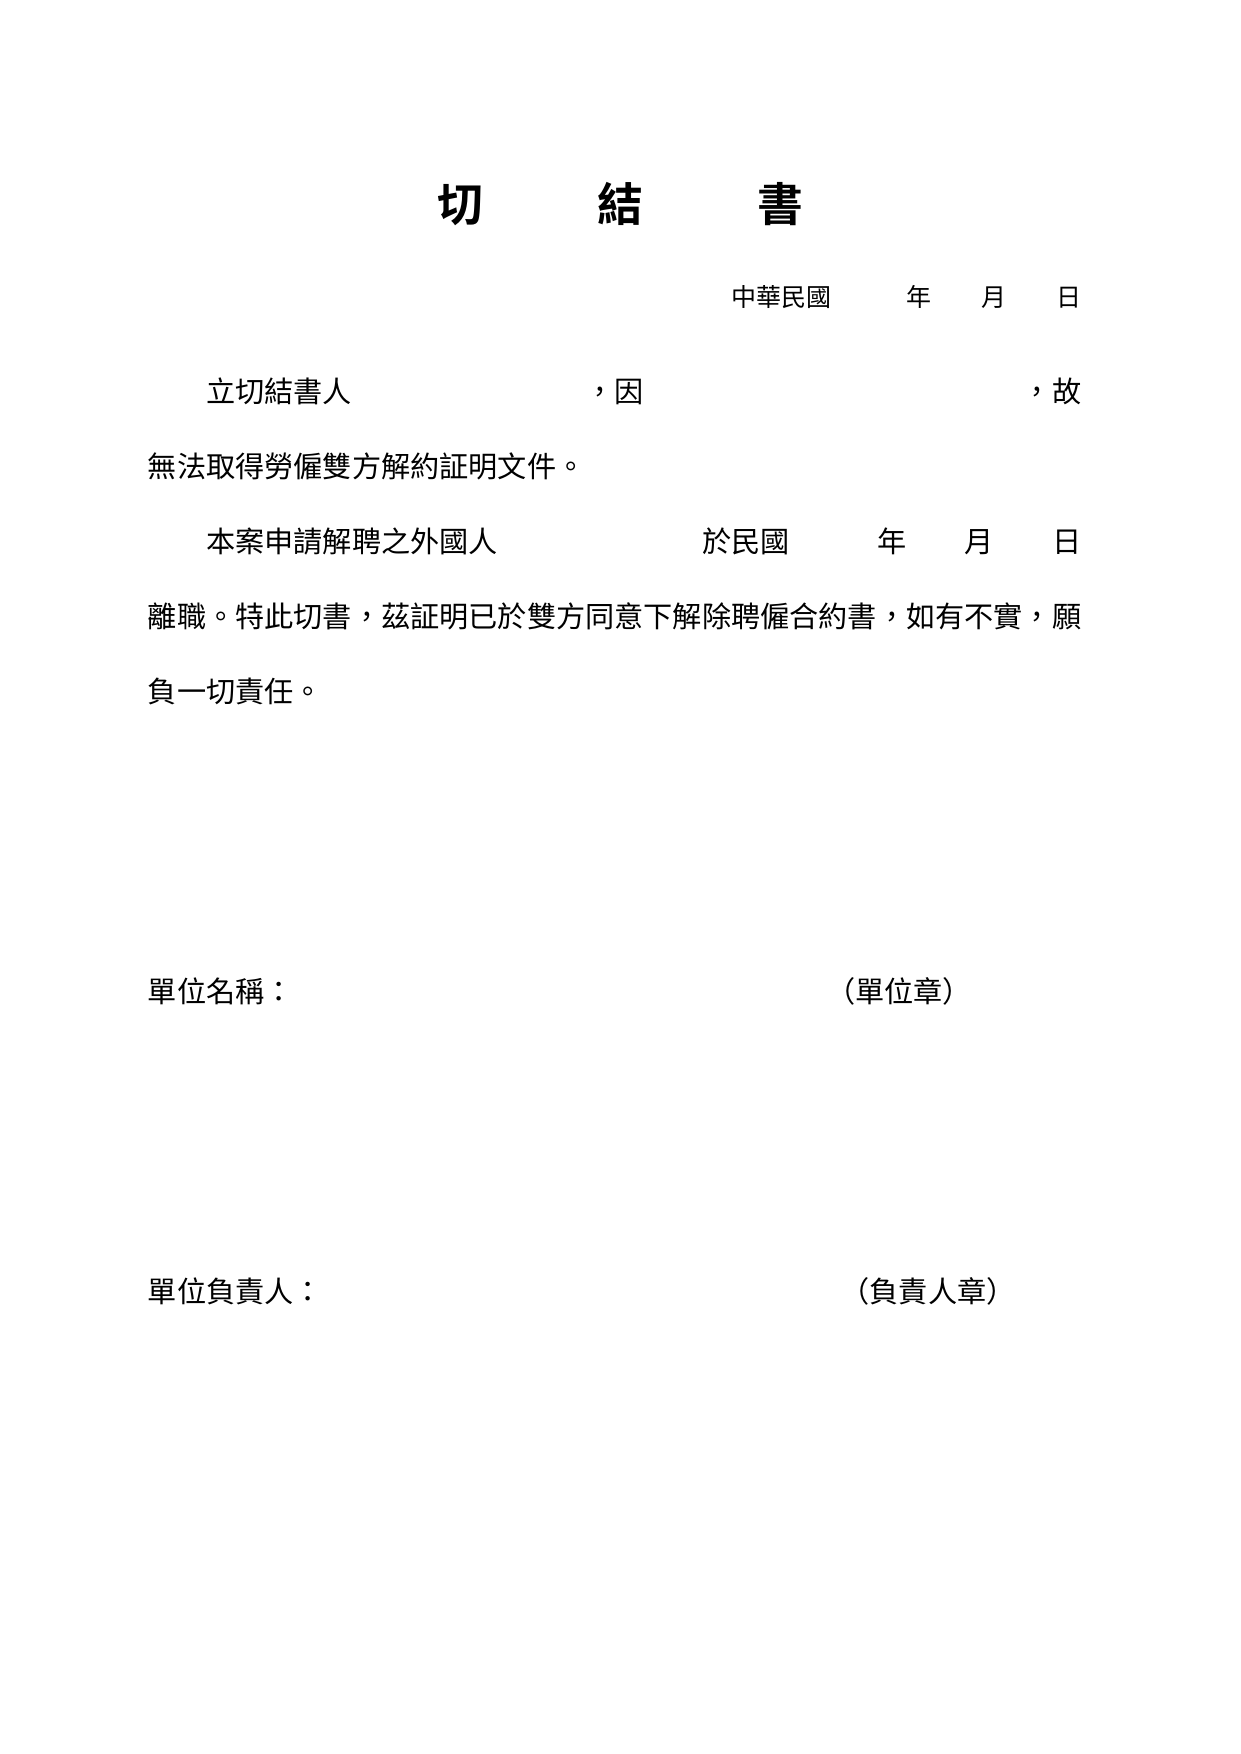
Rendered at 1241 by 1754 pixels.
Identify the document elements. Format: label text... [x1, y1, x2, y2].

text 單位名稱： （單位章） [148, 952, 1092, 1027]
text 立切結書人 ，因 ，故無法取得勞僱雙方解約証明文件。 [148, 352, 1092, 502]
text 中華民國 年 月 日 [731, 239, 1092, 314]
text 單位負責人： （負責人章） [148, 1252, 1092, 1327]
text 切 結 書 [148, 164, 1092, 239]
text 本案申請解聘之外國人 於民國 年 月 日離職。特此切書，茲証明已於雙方同意下解除聘僱合約書，如有不實，願負一切責任。 [148, 502, 1092, 727]
